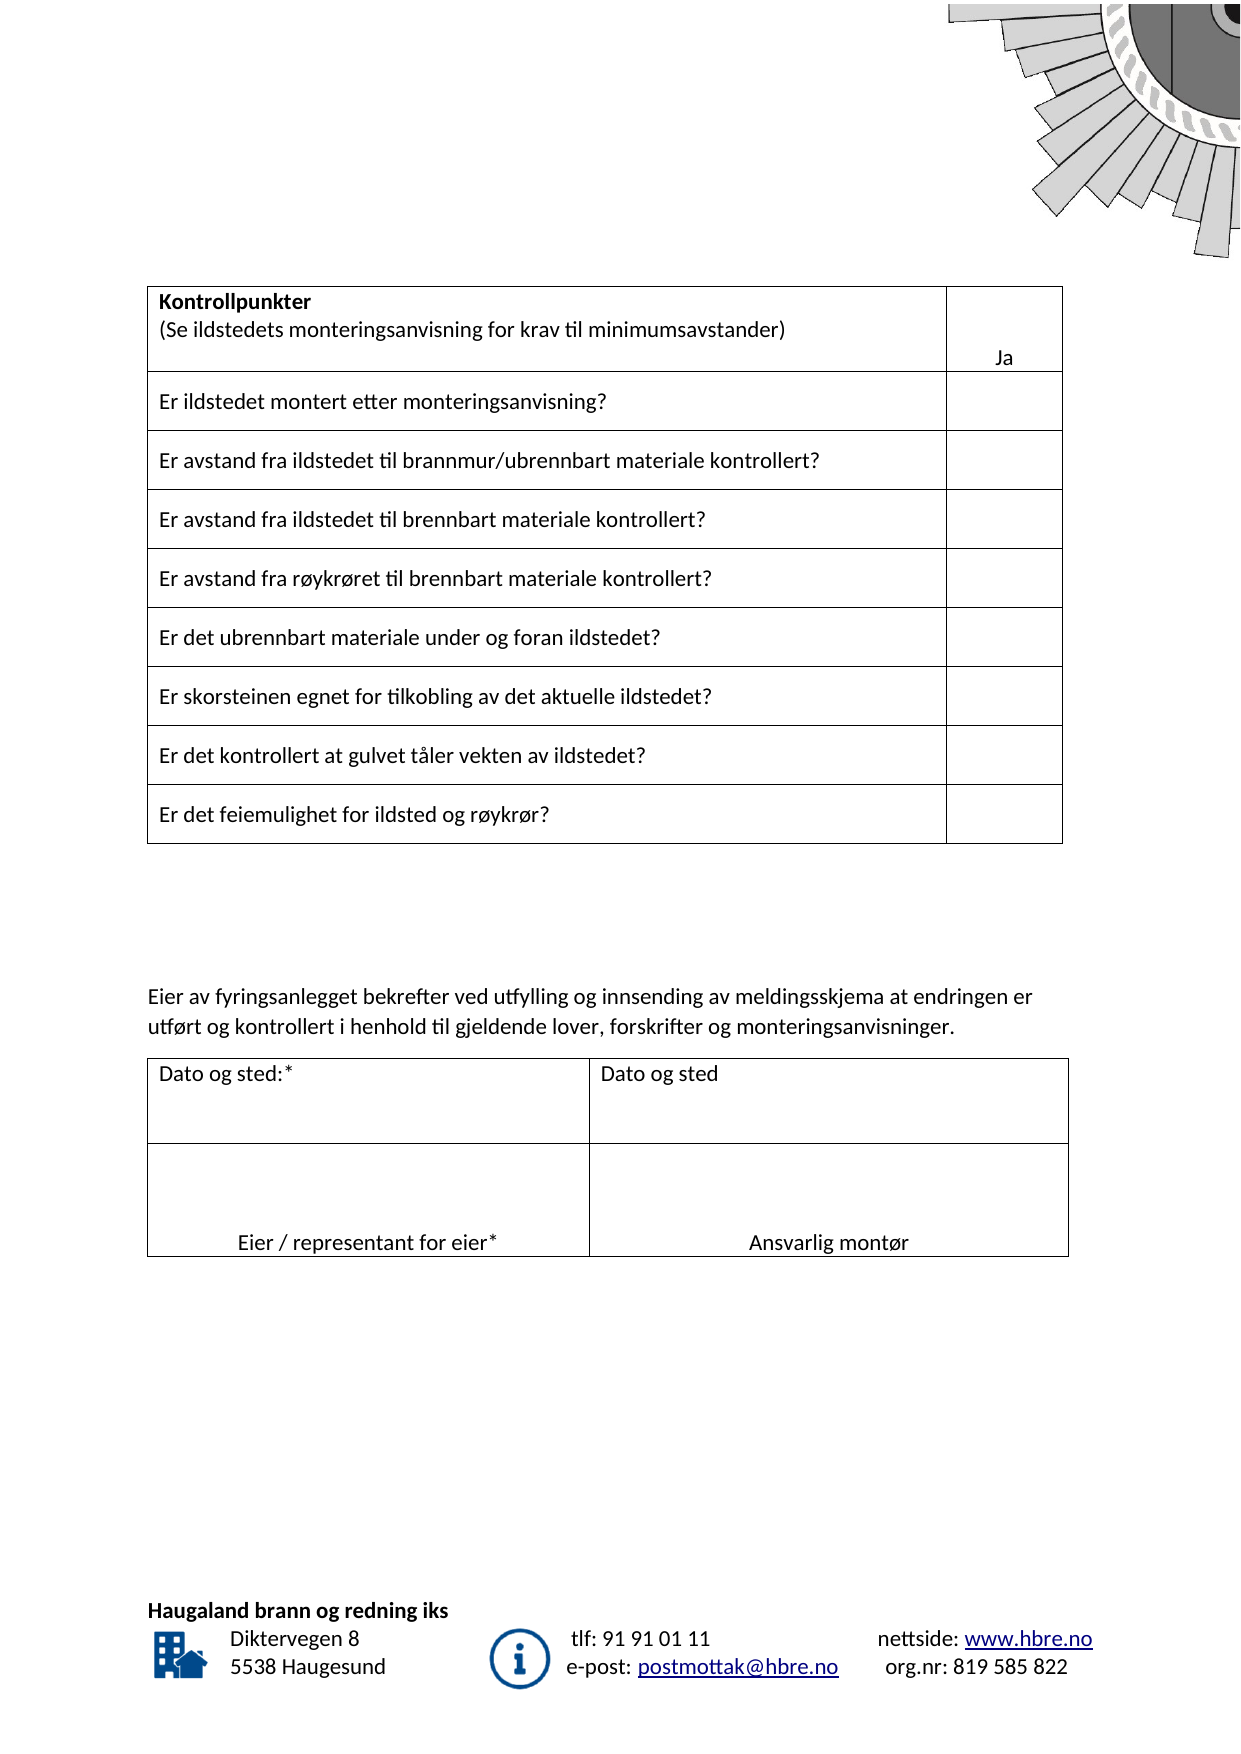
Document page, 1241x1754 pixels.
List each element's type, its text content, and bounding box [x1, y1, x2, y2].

table_header Kontrollpunkter (Se ildstedets monteringsanvisning for krav til minimumsavstander) [148, 287, 946, 371]
table_header Ja [947, 287, 1062, 371]
table_cell Eier / representant for eier* [148, 1144, 589, 1256]
table_cell [947, 726, 1062, 784]
table_cell Er det feiemulighet for ildsted og røykrør? [148, 785, 946, 843]
text Eier av fyringsanlegget bekrefter ved utfylling og innsending av meldingsskjema at endringen er utført og kontrollert i henhold til gjeldende lover, forskrifter og monteringsanvisninger. [148, 982, 1093, 1040]
table_cell Er det ubrennbart materiale under og foran ildstedet? [148, 608, 946, 666]
table_cell [947, 667, 1062, 725]
table_cell Er skorsteinen egnet for tilkobling av det aktuelle ildstedet? [148, 667, 946, 725]
table_cell [947, 549, 1062, 607]
table_cell [947, 490, 1062, 548]
table_cell [947, 372, 1062, 430]
table_cell Er avstand fra ildstedet til brennbart materiale kontrollert? [148, 490, 946, 548]
table_header Dato og sted:* [148, 1059, 589, 1143]
table_header Dato og sted [590, 1059, 1068, 1143]
table_cell Er avstand fra ildstedet til brannmur/ubrennbart materiale kontrollert? [148, 431, 946, 489]
table_cell Er det kontrollert at gulvet tåler vekten av ildstedet? [148, 726, 946, 784]
table_cell Ansvarlig montør [590, 1144, 1068, 1256]
table_cell [947, 431, 1062, 489]
table_cell Er avstand fra røykrøret til brennbart materiale kontrollert? [148, 549, 946, 607]
table_cell Er ildstedet montert etter monteringsanvisning? [148, 372, 946, 430]
table_cell [947, 785, 1062, 843]
table_cell [947, 608, 1062, 666]
